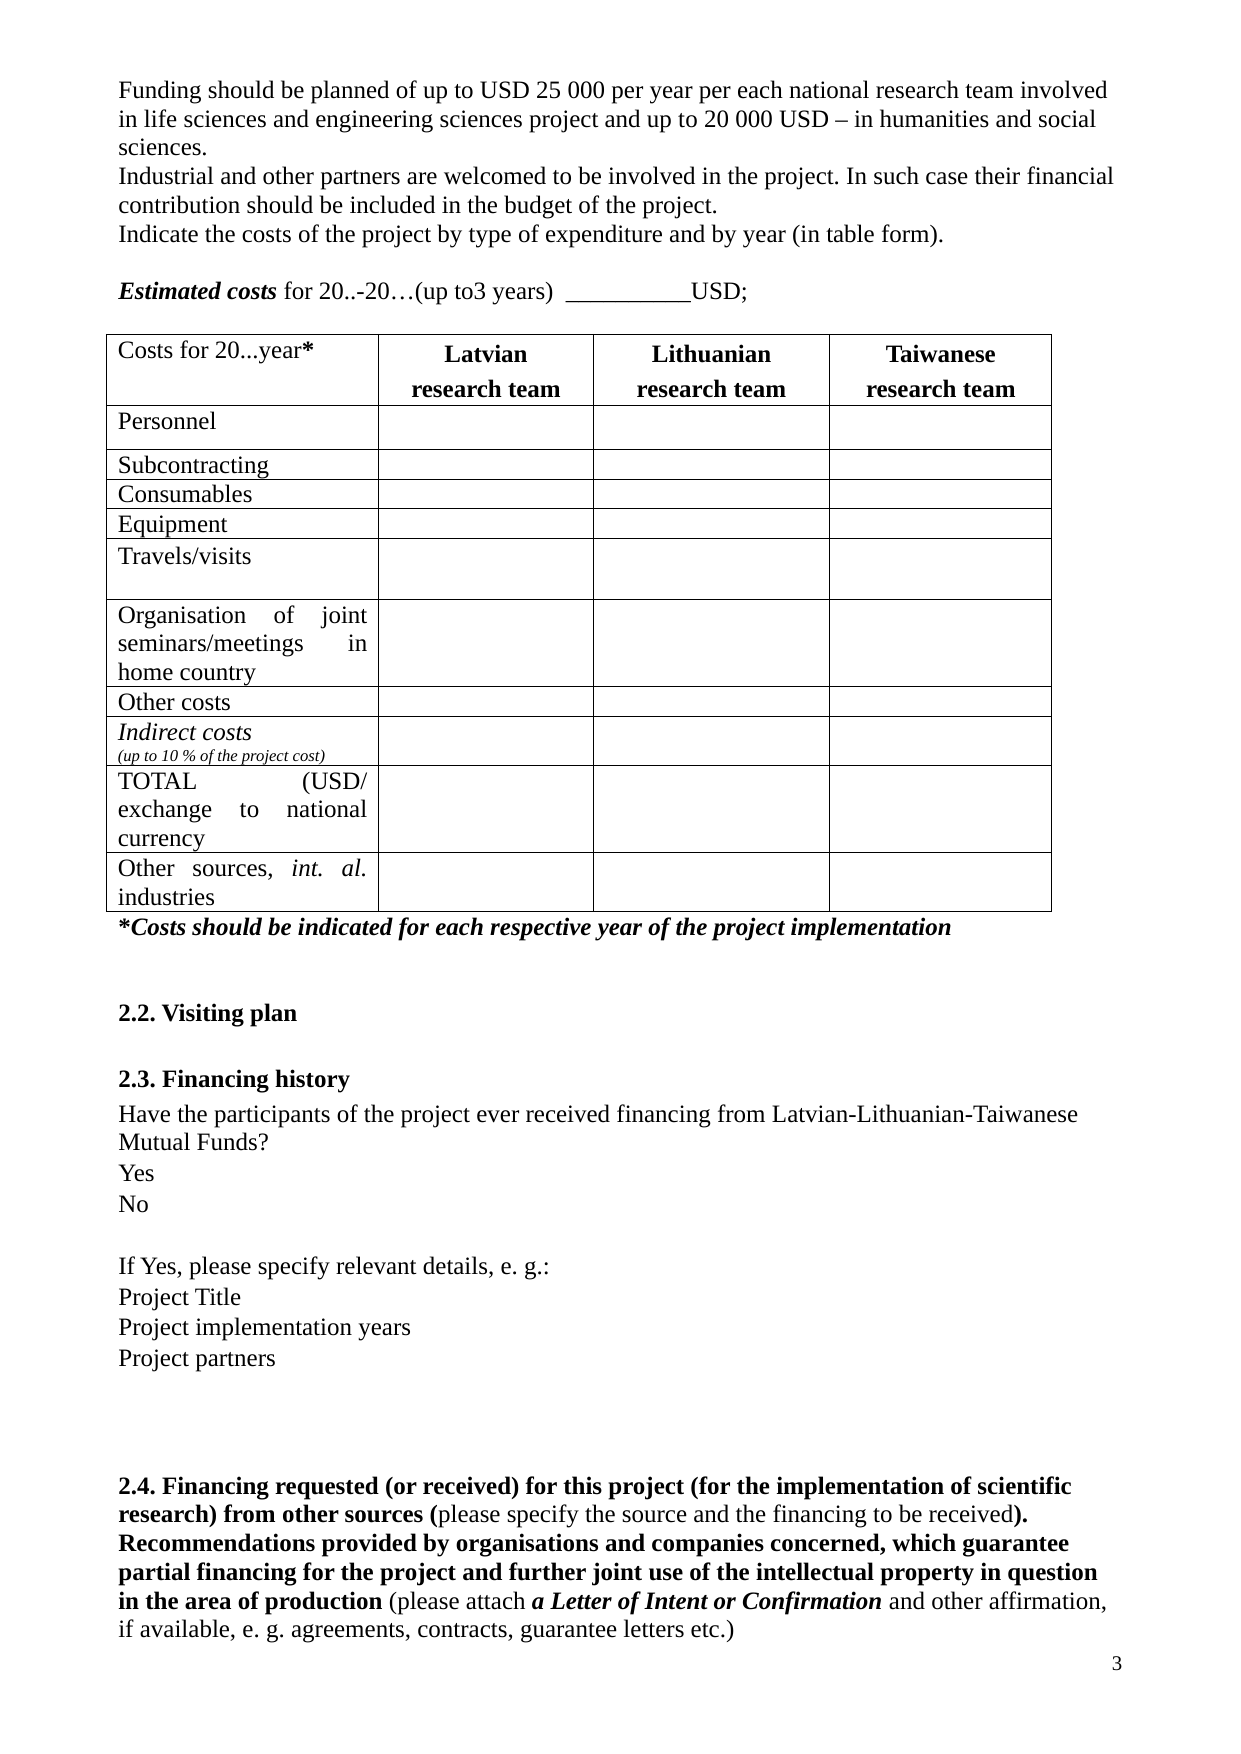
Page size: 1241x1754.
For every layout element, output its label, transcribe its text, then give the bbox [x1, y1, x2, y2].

table_cell Indirect costs (up to 10 % of the project cost) [107, 717, 378, 765]
table_cell [594, 450, 829, 478]
table_cell [379, 539, 593, 599]
table_cell [830, 717, 1051, 765]
table_cell TOTAL (USD/ exchange to national currency [107, 766, 378, 852]
text Industrial and other partners are welcomed to be involved in the project. In such case their financial contribution should be included in the budget of the project. [118, 161, 1122, 219]
table_header Lithuanian research team [594, 335, 829, 405]
text 2.2. Visiting plan [118, 998, 1122, 1027]
text Project Title [118, 1282, 1122, 1310]
table_cell [594, 539, 829, 599]
table_cell [379, 600, 593, 686]
table_cell [830, 600, 1051, 686]
table_cell [594, 600, 829, 686]
table_cell [594, 717, 829, 765]
table_cell [379, 766, 593, 852]
table_cell [594, 509, 829, 538]
table_cell [830, 853, 1051, 911]
table_cell [594, 406, 829, 449]
table_header Latvian research team [379, 335, 593, 405]
table_cell [379, 717, 593, 765]
table_cell [594, 687, 829, 716]
table_cell [830, 480, 1051, 508]
text Yes [118, 1158, 1122, 1187]
table_cell Consumables [107, 480, 378, 508]
text Funding should be planned of up to USD 25 000 per year per each national research team involved in life sciences and engineering sciences project and up to 20 000 USD – in humanities and social sciences. [118, 75, 1122, 161]
table_cell [379, 687, 593, 716]
text Project partners [118, 1343, 1122, 1372]
table_cell Organisation of joint seminars/meetings in home country [107, 600, 378, 686]
text Indicate the costs of the project by type of expenditure and by year (in table form). [118, 219, 1122, 247]
text If Yes, please specify relevant details, e. g.: [118, 1251, 1122, 1279]
table_cell [830, 766, 1051, 852]
table_cell [379, 450, 593, 478]
table_cell Other costs [107, 687, 378, 716]
table_cell Subcontracting [107, 450, 378, 478]
table_cell [594, 853, 829, 911]
table_cell [830, 450, 1051, 478]
table_cell Travels/visits [107, 539, 378, 599]
table_cell [594, 766, 829, 852]
table_cell Equipment [107, 509, 378, 538]
text No [118, 1189, 1122, 1218]
table_cell Other sources, int. al. industries [107, 853, 378, 911]
table_cell [594, 480, 829, 508]
table_cell [379, 509, 593, 538]
table_cell [379, 480, 593, 508]
text Project implementation years [118, 1312, 1122, 1341]
table_cell Personnel [107, 406, 378, 449]
table_cell [379, 406, 593, 449]
table_cell [830, 509, 1051, 538]
text 2.3. Financing history [118, 1064, 1122, 1092]
text Have the participants of the project ever received financing from Latvian-Lithuanian-Taiwanese Mutual Funds? [118, 1099, 1122, 1156]
table_cell [379, 853, 593, 911]
table_cell [830, 406, 1051, 449]
table_cell [830, 539, 1051, 599]
text *Costs should be indicated for each respective year of the project implementation [118, 912, 1122, 940]
text Estimated costs for 20..-20…(up to3 years) __________USD; [118, 276, 1122, 305]
text 2.4. Financing requested (or received) for this project (for the implementation of scientific research) from other sources (please specify the source and the financing to be received). Recommendations provided by organisations and companies concerned, which guarantee partial financing for the project and further joint use of the intellectual property in question in the area of production (please attach a Letter of Intent or Confirmation and other affirmation, if available, e. g. agreements, contracts, guarantee letters etc.) [118, 1471, 1122, 1643]
table_header Costs for 20...year* [107, 335, 378, 405]
table_cell [830, 687, 1051, 716]
table_header Taiwanese research team [830, 335, 1051, 405]
